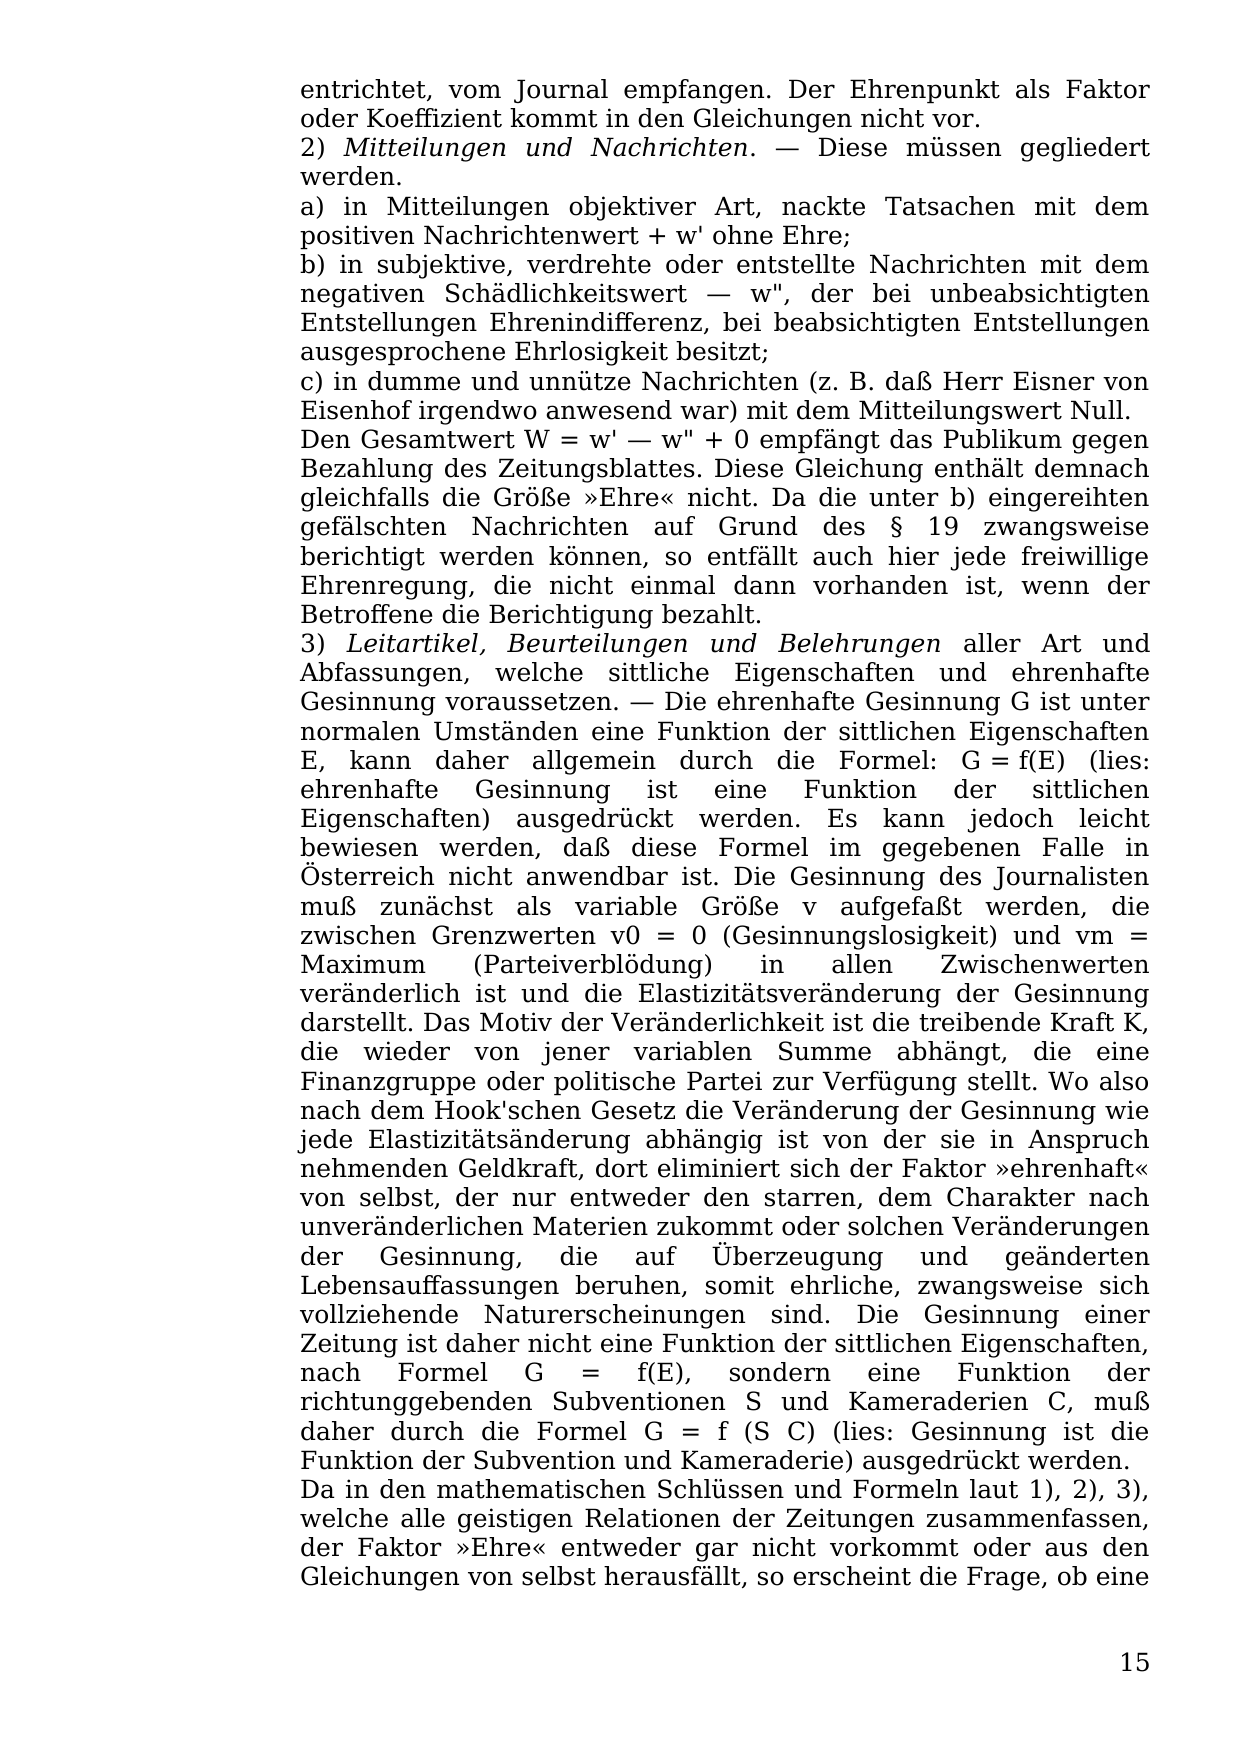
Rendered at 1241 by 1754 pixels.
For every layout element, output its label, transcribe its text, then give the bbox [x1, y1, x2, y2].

text 3) Leitartikel, Beurteilungen und Belehrungen aller Art und Abfassungen, welche sittliche Eigenschaften und ehrenhafte Gesinnung voraussetzen. — Die ehrenhafte Gesinnung G ist unter normalen Umständen eine Funktion der sittlichen Eigenschaften E, kann daher allgemein durch die Formel: G = f(E) (lies: ehrenhafte Gesinnung ist eine Funktion der sittlichen Eigenschaften) ausgedrückt werden. Es kann jedoch leicht bewiesen werden, daß diese Formel im gegebenen Falle in Österreich nicht anwendbar ist. Die Gesinnung des Journalisten muß zunächst als variable Größe v aufgefaßt werden, die zwischen Grenzwerten v0 = 0 (Gesinnungslosigkeit) und vm = Maximum (Parteiverblödung) in allen Zwischenwerten veränderlich ist und die Elastizitätsveränderung der Gesinnung darstellt. Das Motiv der Veränderlichkeit ist die treibende Kraft K, die wieder von jener variablen Summe abhängt, die eine Finanzgruppe oder politische Partei zur Verfügung stellt. Wo also nach dem Hook'schen Gesetz die Veränderung der Gesinnung wie jede Elastizitätsänderung abhängig ist von der sie in Anspruch nehmenden Geldkraft, dort eliminiert sich der Faktor »ehrenhaft« von selbst, der nur entweder den starren, dem Charakter nach unveränderlichen Materien zukommt oder solchen Veränderungen der Gesinnung, die auf Überzeugung und geänderten Lebensauffassungen beruhen, somit ehrliche, zwangsweise sich vollziehende Naturerscheinungen sind. Die Gesinnung einer Zeitung ist daher nicht eine Funktion der sittlichen Eigenschaften, nach Formel G = f(E), sondern eine Funktion der richtunggebenden Subventionen S und Kameraderien C, muß daher durch die Formel G = f (S C) (lies: Gesinnung ist die Funktion der Subvention und Kameraderie) ausgedrückt werden. [300, 629, 1151, 1475]
text c) in dumme und unnütze Nachrichten (z. B. daß Herr Eisner von Eisenhof irgendwo anwesend war) mit dem Mitteilungswert Null. [300, 367, 1151, 425]
text 2) Mitteilungen und Nachrichten. — Diese müssen gegliedert werden. [300, 133, 1151, 192]
text entrichtet, vom Journal empfangen. Der Ehrenpunkt als Faktor oder Koeffizient kommt in den Gleichungen nicht vor. [300, 75, 1151, 133]
text a) in Mitteilungen objektiver Art, nackte Tatsachen mit dem positiven Nachrichtenwert + w' ohne Ehre; [300, 192, 1151, 250]
text b) in subjektive, verdrehte oder entstellte Nachrichten mit dem negativen Schädlichkeitswert — w", der bei unbeabsichtigten Entstellungen Ehrenindifferenz, bei beabsichtigten Entstellungen ausgesprochene Ehrlosigkeit besitzt; [300, 250, 1151, 367]
text Den Gesamtwert W = w' — w" + 0 empfängt das Publikum gegen Bezahlung des Zeitungsblattes. Diese Gleichung enthält demnach gleichfalls die Größe »Ehre« nicht. Da die unter b) eingereihten gefälschten Nachrichten auf Grund des § 19 zwangsweise berichtigt werden können, so entfällt auch hier jede freiwillige Ehrenregung, die nicht einmal dann vorhanden ist, wenn der Betroffene die Berichtigung bezahlt. [300, 425, 1151, 629]
text Da in den mathematischen Schlüssen und Formeln laut 1), 2), 3), welche alle geistigen Relationen der Zeitungen zusammenfassen, der Faktor »Ehre« entweder gar nicht vorkommt oder aus den Gleichungen von selbst herausfällt, so erscheint die Frage, ob eine [300, 1475, 1151, 1592]
